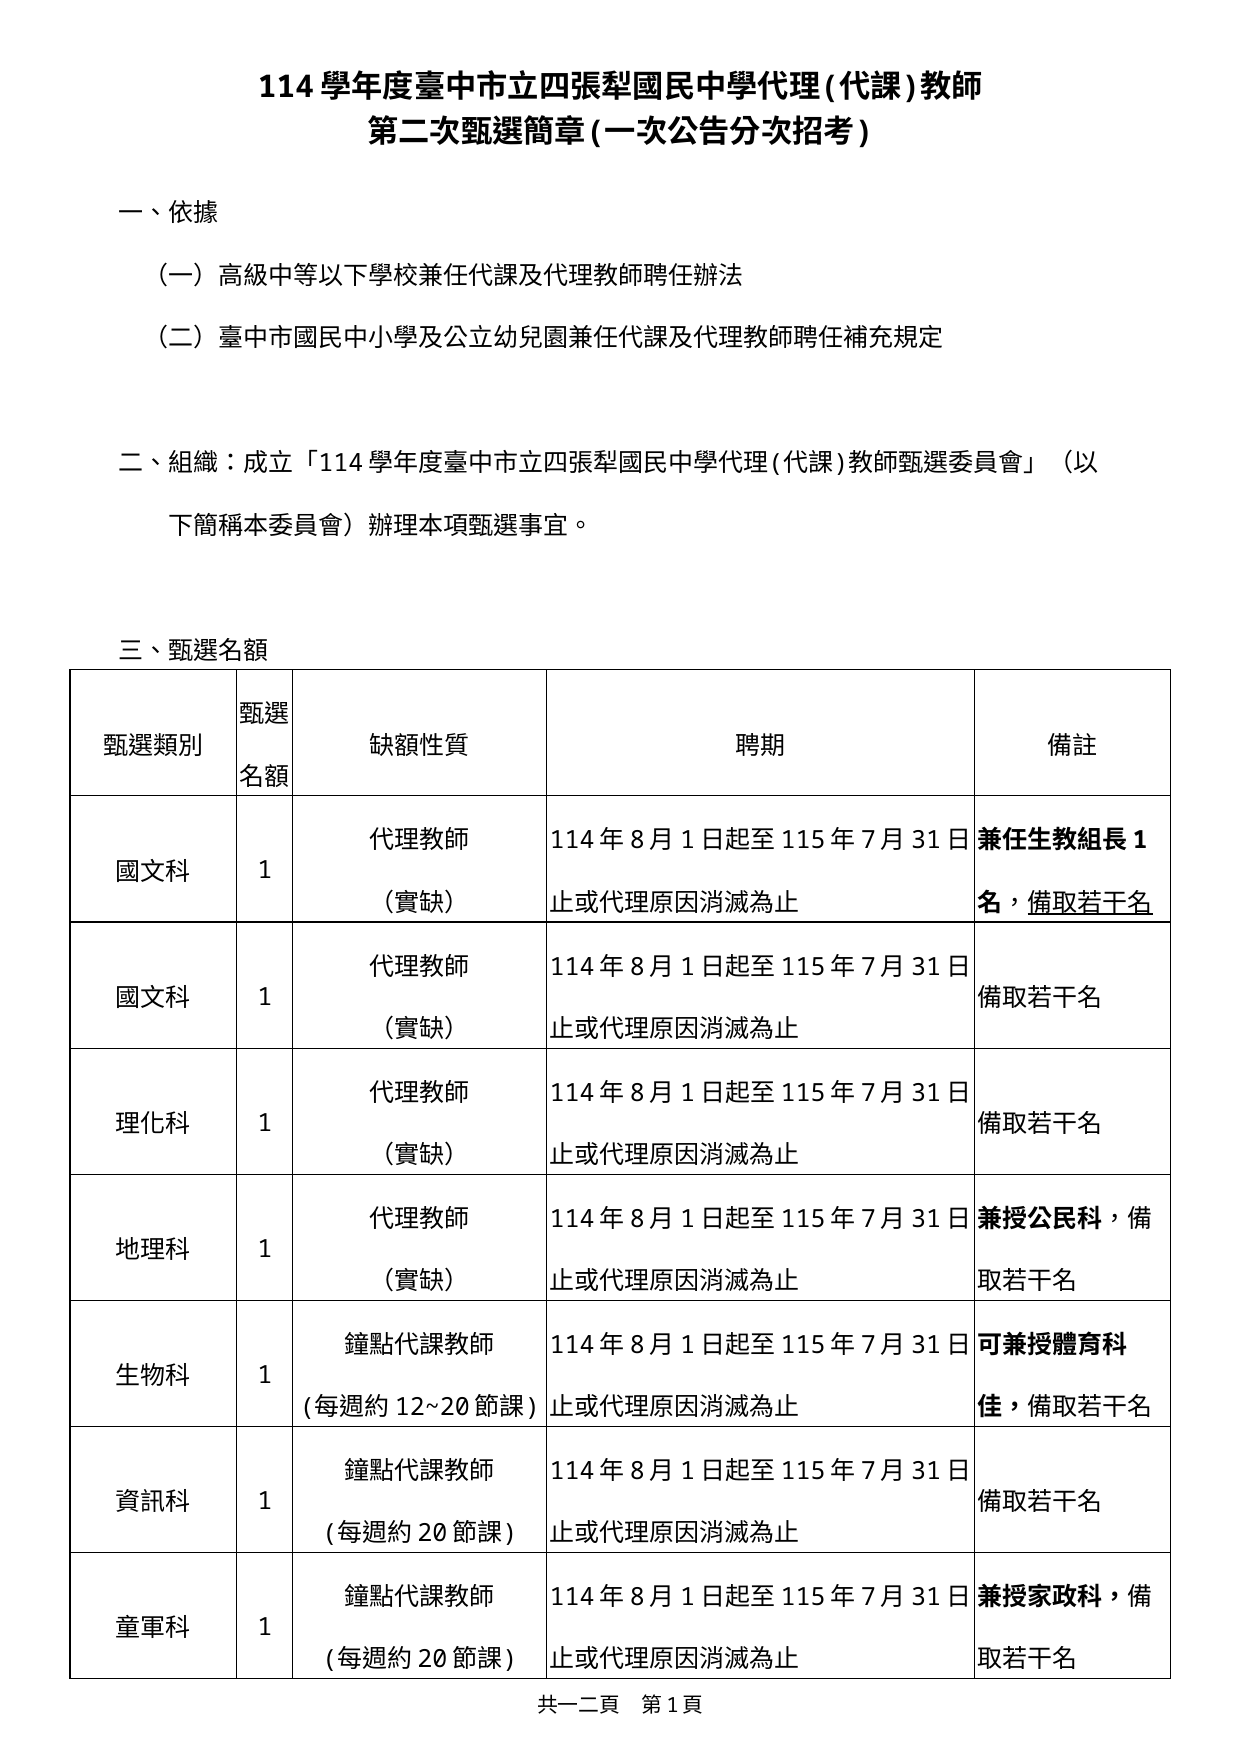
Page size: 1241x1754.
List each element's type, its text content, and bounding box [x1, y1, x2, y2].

table_cell 1 [237, 1301, 292, 1426]
table_cell 鐘點代課教師 (每週約20節課) [293, 1553, 546, 1678]
table_cell 兼授公民科，備取若干名 [975, 1175, 1170, 1299]
table_cell 國文科 [71, 923, 236, 1047]
table_cell 可兼授體育科佳，備取若干名 [975, 1301, 1170, 1426]
table_cell 理化科 [71, 1049, 236, 1173]
table_cell 114年8月1日起至115年7月31日止或代理原因消滅為止 [547, 1553, 974, 1678]
table_cell 代理教師 （實缺） [293, 796, 546, 921]
table_cell 1 [237, 1175, 292, 1299]
table_cell 114年8月1日起至115年7月31日止或代理原因消滅為止 [547, 796, 974, 921]
table_cell 114年8月1日起至115年7月31日止或代理原因消滅為止 [547, 1427, 974, 1552]
table_header 聘期 [547, 670, 974, 795]
table_cell 備取若干名 [975, 1427, 1170, 1552]
text 一、依據 [118, 169, 1122, 232]
table_cell 備取若干名 [975, 1049, 1170, 1173]
text 第二次甄選簡章(一次公告分次招考) [118, 107, 1122, 152]
table_cell 1 [237, 1427, 292, 1552]
table_cell 114年8月1日起至115年7月31日止或代理原因消滅為止 [547, 923, 974, 1047]
table_cell 代理教師 （實缺） [293, 1175, 546, 1299]
table_cell 1 [237, 796, 292, 921]
table_header 備註 [975, 670, 1170, 795]
table_cell 114年8月1日起至115年7月31日止或代理原因消滅為止 [547, 1049, 974, 1173]
table_cell 114年8月1日起至115年7月31日止或代理原因消滅為止 [547, 1301, 974, 1426]
table_cell 地理科 [71, 1175, 236, 1299]
table_cell 1 [237, 1049, 292, 1173]
table_header 缺額性質 [293, 670, 546, 795]
table_cell 資訊科 [71, 1427, 236, 1552]
table_cell 代理教師 （實缺） [293, 1049, 546, 1173]
text （一）高級中等以下學校兼任代課及代理教師聘任辦法 [143, 232, 1122, 294]
text 二、組織：成立「114學年度臺中市立四張犁國民中學代理(代課)教師甄選委員會」（以下簡稱本委員會）辦理本項甄選事宜。 [118, 419, 1122, 544]
table_cell 兼任生教組長1名，備取若干名 [975, 796, 1170, 921]
table_cell 代理教師 （實缺） [293, 923, 546, 1047]
text （二）臺中市國民中小學及公立幼兒園兼任代課及代理教師聘任補充規定 [143, 294, 1122, 357]
table_cell 鐘點代課教師 (每週約20節課) [293, 1427, 546, 1552]
table_cell 1 [237, 1553, 292, 1678]
text 三、甄選名額 [118, 607, 1122, 669]
table_cell 國文科 [71, 796, 236, 921]
table_cell 備取若干名 [975, 923, 1170, 1047]
table_cell 鐘點代課教師 (每週約12~20節課) [293, 1301, 546, 1426]
table_cell 兼授家政科，備取若干名 [975, 1553, 1170, 1678]
text 114學年度臺中市立四張犁國民中學代理(代課)教師 [118, 61, 1122, 107]
table_header 甄選類別 [71, 670, 236, 795]
table_cell 童軍科 [71, 1553, 236, 1678]
table_cell 生物科 [71, 1301, 236, 1426]
table_cell 1 [237, 923, 292, 1047]
table_header 甄選 名額 [237, 670, 292, 795]
table_cell 114年8月1日起至115年7月31日止或代理原因消滅為止 [547, 1175, 974, 1299]
